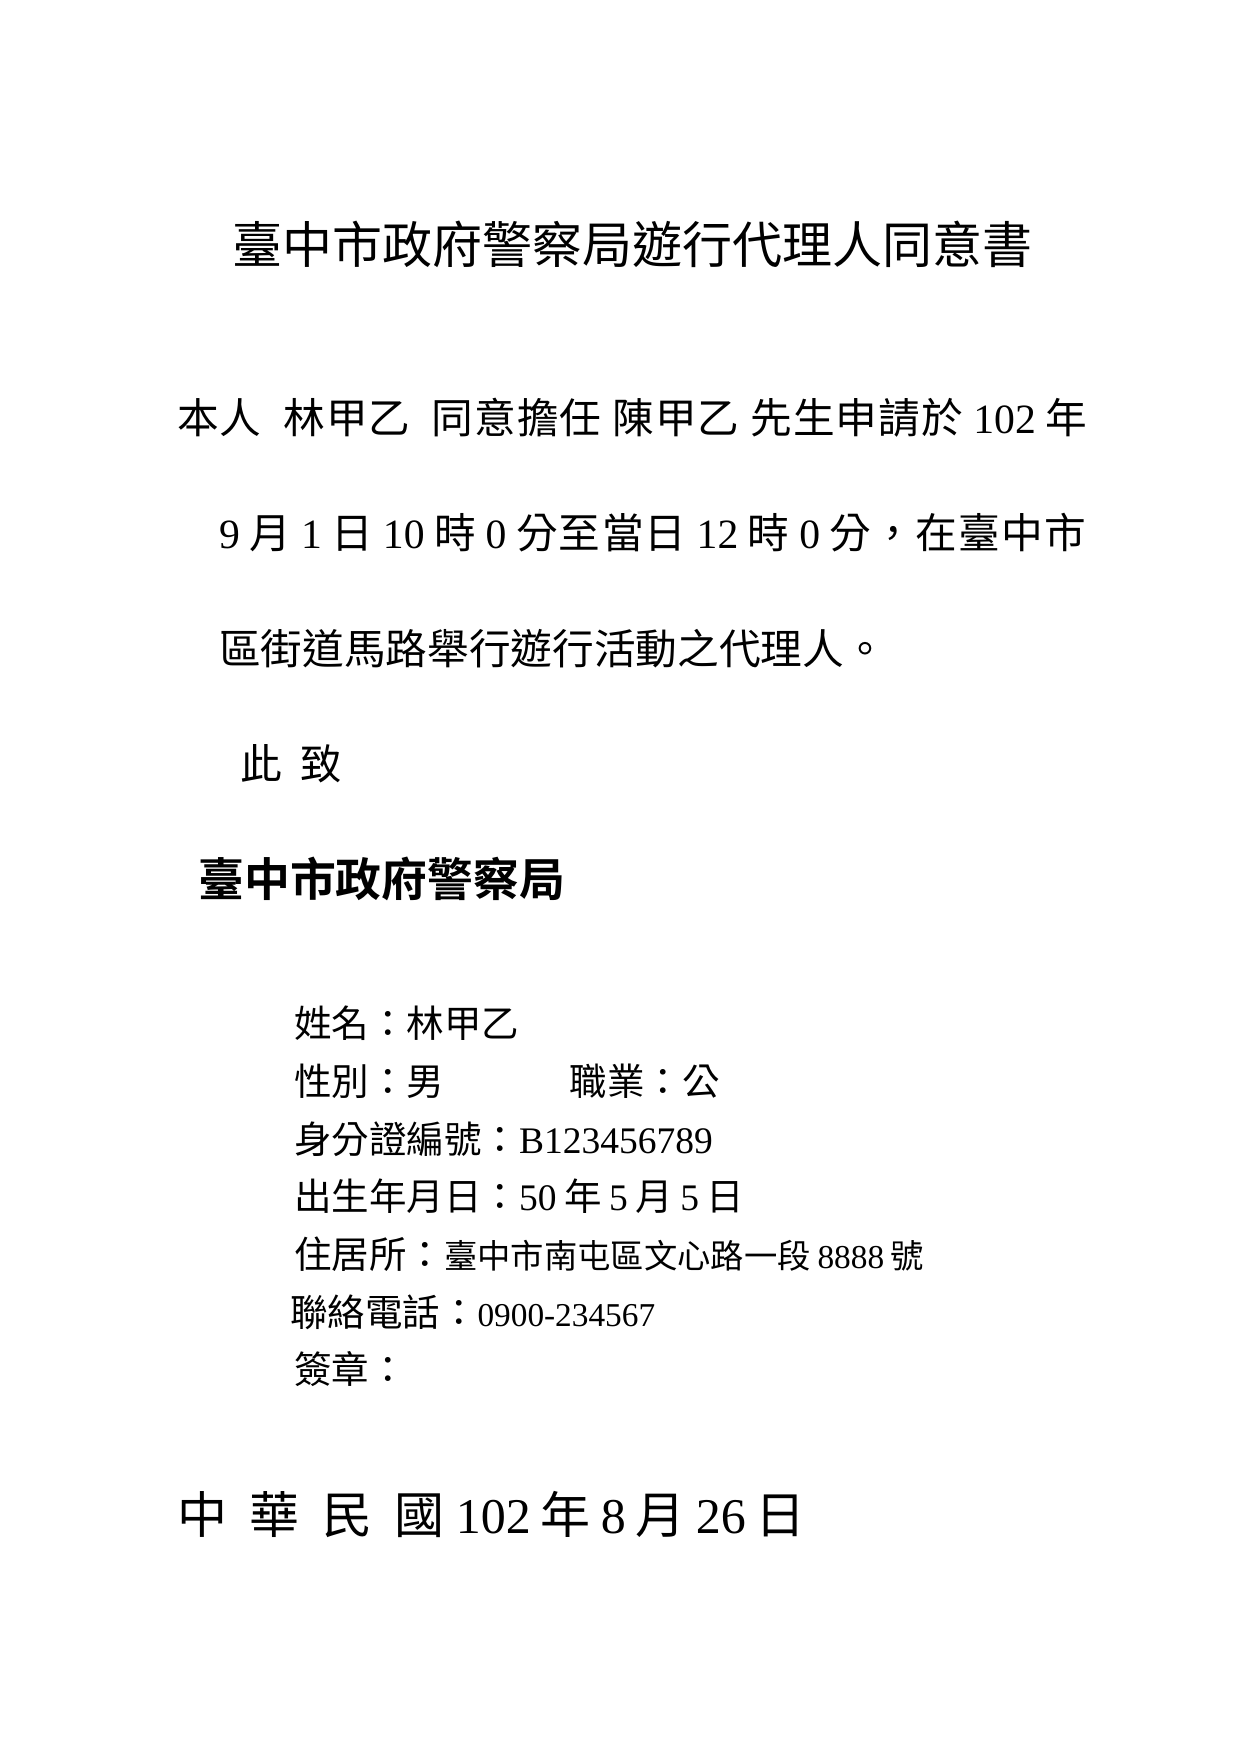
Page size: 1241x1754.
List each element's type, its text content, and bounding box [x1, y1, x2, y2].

text 出生年月日：50年5月5日 [294, 1166, 1087, 1223]
text 聯絡電話：0900-234567 [177, 1281, 1087, 1339]
text 身分證編號：B123456789 [294, 1108, 1087, 1166]
text 姓名：林甲乙 [294, 992, 1087, 1050]
text 臺中市政府警察局遊行代理人同意書 [177, 184, 1087, 300]
text 住居所：臺中市南屯區文心路一段8888號 [294, 1223, 1087, 1281]
text 中 華 民 國 102年8月26日 [177, 1454, 1087, 1569]
text 臺中市政府警察局 [177, 819, 1087, 935]
text 本人 林甲乙 同意擔任 陳甲乙 先生申請於102年9月1日10時0分至當日12時0分，在臺中市區街道馬路舉行遊行活動之代理人。 [177, 358, 1087, 704]
text 簽章： [294, 1339, 1087, 1396]
text 性別：男 職業：公 [294, 1050, 1087, 1108]
text 此 致 [177, 704, 1087, 819]
